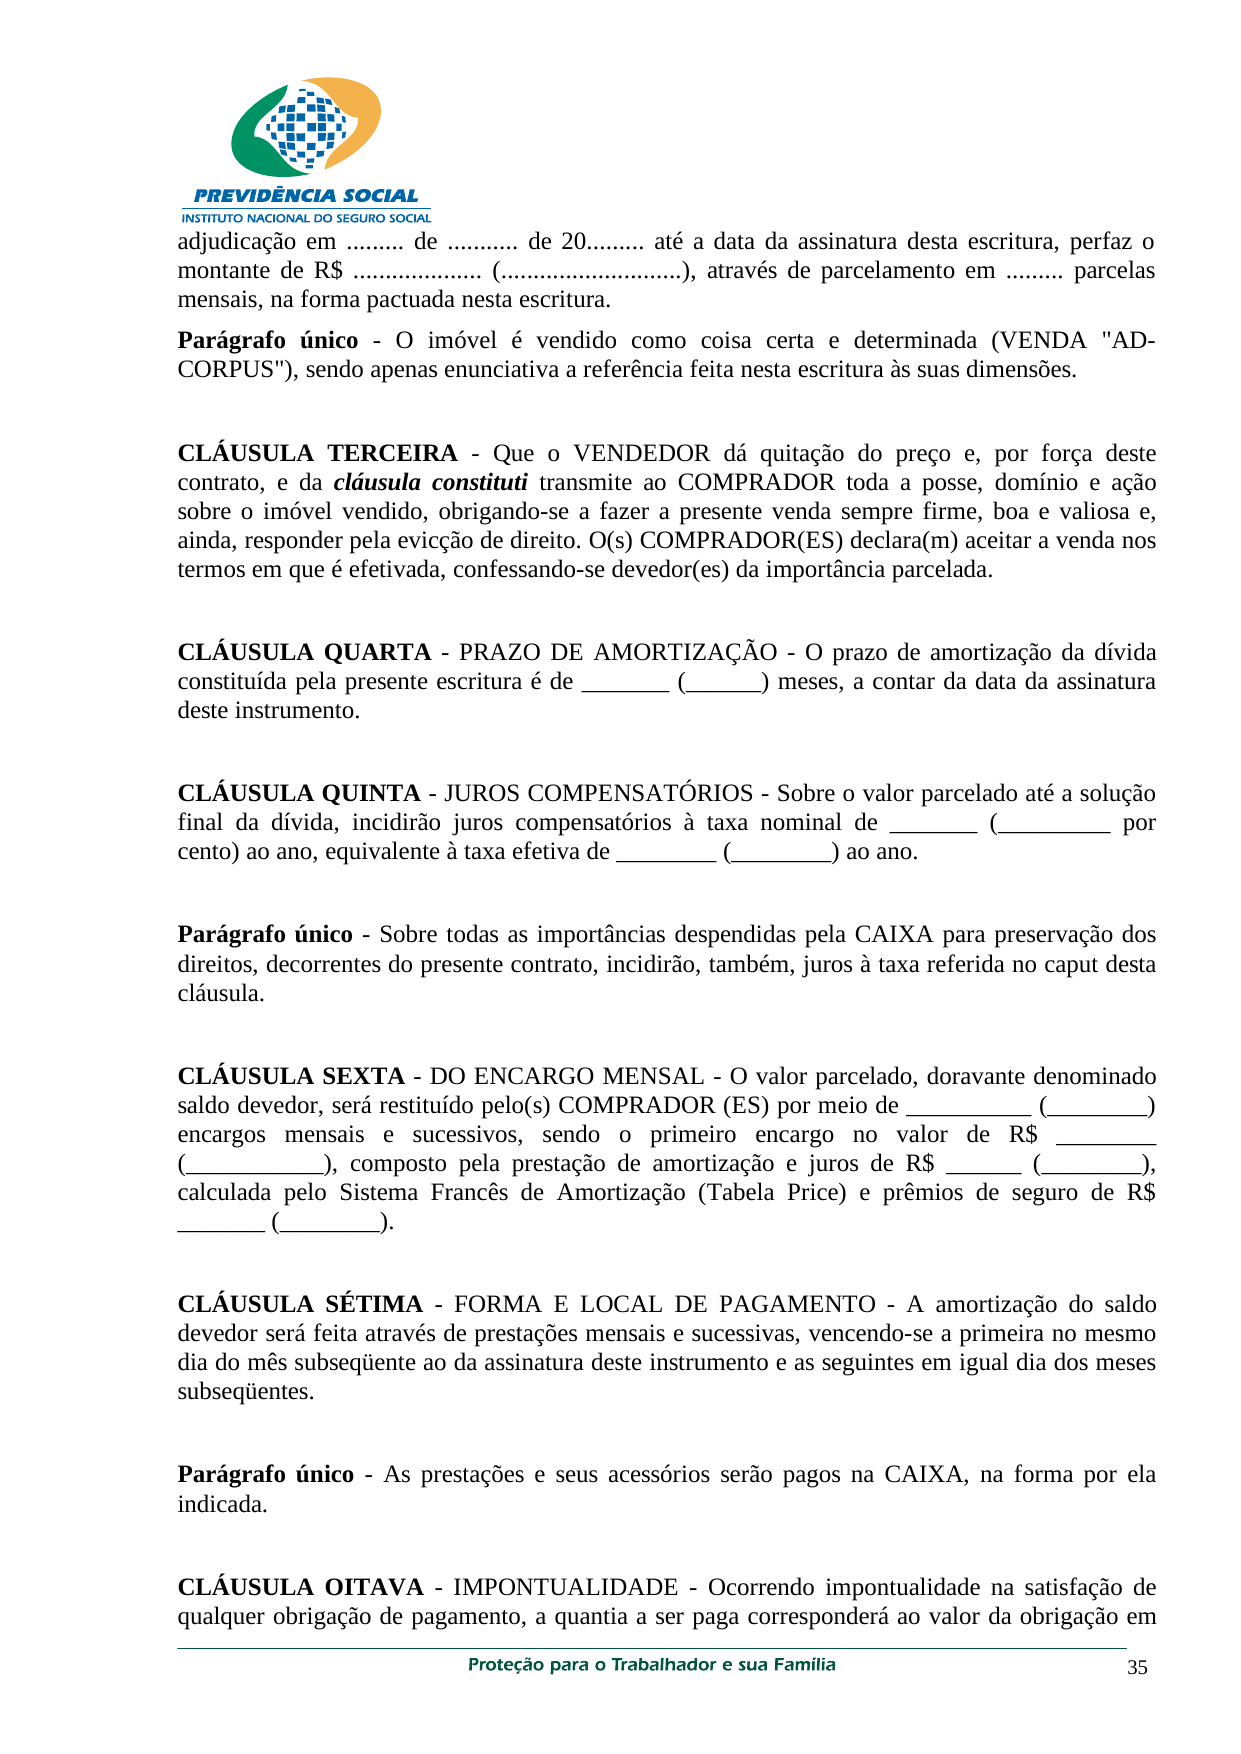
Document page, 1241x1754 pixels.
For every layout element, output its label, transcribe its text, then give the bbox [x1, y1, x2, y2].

text CLÁUSULA QUINTA - JUROS COMPENSATÓRIOS - Sobre o valor parcelado até a solução final da dívida, incidirão juros compensatórios à taxa nominal de _______ (_________ por cento) ao ano, equivalente à taxa efetiva de ________ (________) ao ano. [177, 778, 1157, 865]
text CLÁUSULA SEXTA - DO ENCARGO MENSAL - O valor parcelado, doravante denominado saldo devedor, será restituído pelo(s) COMPRADOR (ES) por meio de __________ (________) encargos mensais e sucessivos, sendo o primeiro encargo no valor de R$ ________ (___________), composto pela prestação de amortização e juros de R$ ______ (________), calculada pelo Sistema Francês de Amortização (Tabela Price) e prêmios de seguro de R$ _______ (________). [177, 1061, 1157, 1235]
text CLÁUSULA QUARTA - PRAZO DE AMORTIZAÇÃO - O prazo de amortização da dívida constituída pela presente escritura é de _______ (______) meses, a contar da data da assinatura deste instrumento. [177, 637, 1157, 724]
text CLÁUSULA OITAVA - IMPONTUALIDADE - Ocorrendo impontualidade na satisfação de qualquer obrigação de pagamento, a quantia a ser paga corresponderá ao valor da obrigação em [177, 1572, 1157, 1630]
text Parágrafo único - Sobre todas as importâncias despendidas pela CAIXA para preservação dos direitos, decorrentes do presente contrato, incidirão, também, juros à taxa referida no caput desta cláusula. [177, 919, 1157, 1007]
text CLÁUSULA TERCEIRA - Que o VENDEDOR dá quitação do preço e, por força deste contrato, e da cláusula constituti transmite ao COMPRADOR toda a posse, domínio e ação sobre o imóvel vendido, obrigando-se a fazer a presente venda sempre firme, boa e valiosa e, ainda, responder pela evicção de direito. O(s) COMPRADOR(ES) declara(m) aceitar a venda nos termos em que é efetivada, confessando-se devedor(es) da importância parcelada. [177, 437, 1157, 583]
text CLÁUSULA SÉTIMA - FORMA E LOCAL DE PAGAMENTO - A amortização do saldo devedor será feita através de prestações mensais e sucessivas, vencendo-se a primeira no mesmo dia do mês subseqüente ao da assinatura deste instrumento e as seguintes em igual dia dos meses subseqüentes. [177, 1289, 1157, 1405]
text Parágrafo único - As prestações e seus acessórios serão pagos na CAIXA, na forma por ela indicada. [177, 1459, 1157, 1517]
text adjudicação em ......... de ........... de 20......... até a data da assinatura desta escritura, perfaz o montante de R$ .................... (............................), através de parcelamento em ......... parcelas mensais, na forma pactuada nesta escritura. [177, 226, 1157, 313]
text Parágrafo único - O imóvel é vendido como coisa certa e determinada (VENDA "AD-CORPUS"), sendo apenas enunciativa a referência feita nesta escritura às suas dimensões. [177, 325, 1157, 383]
